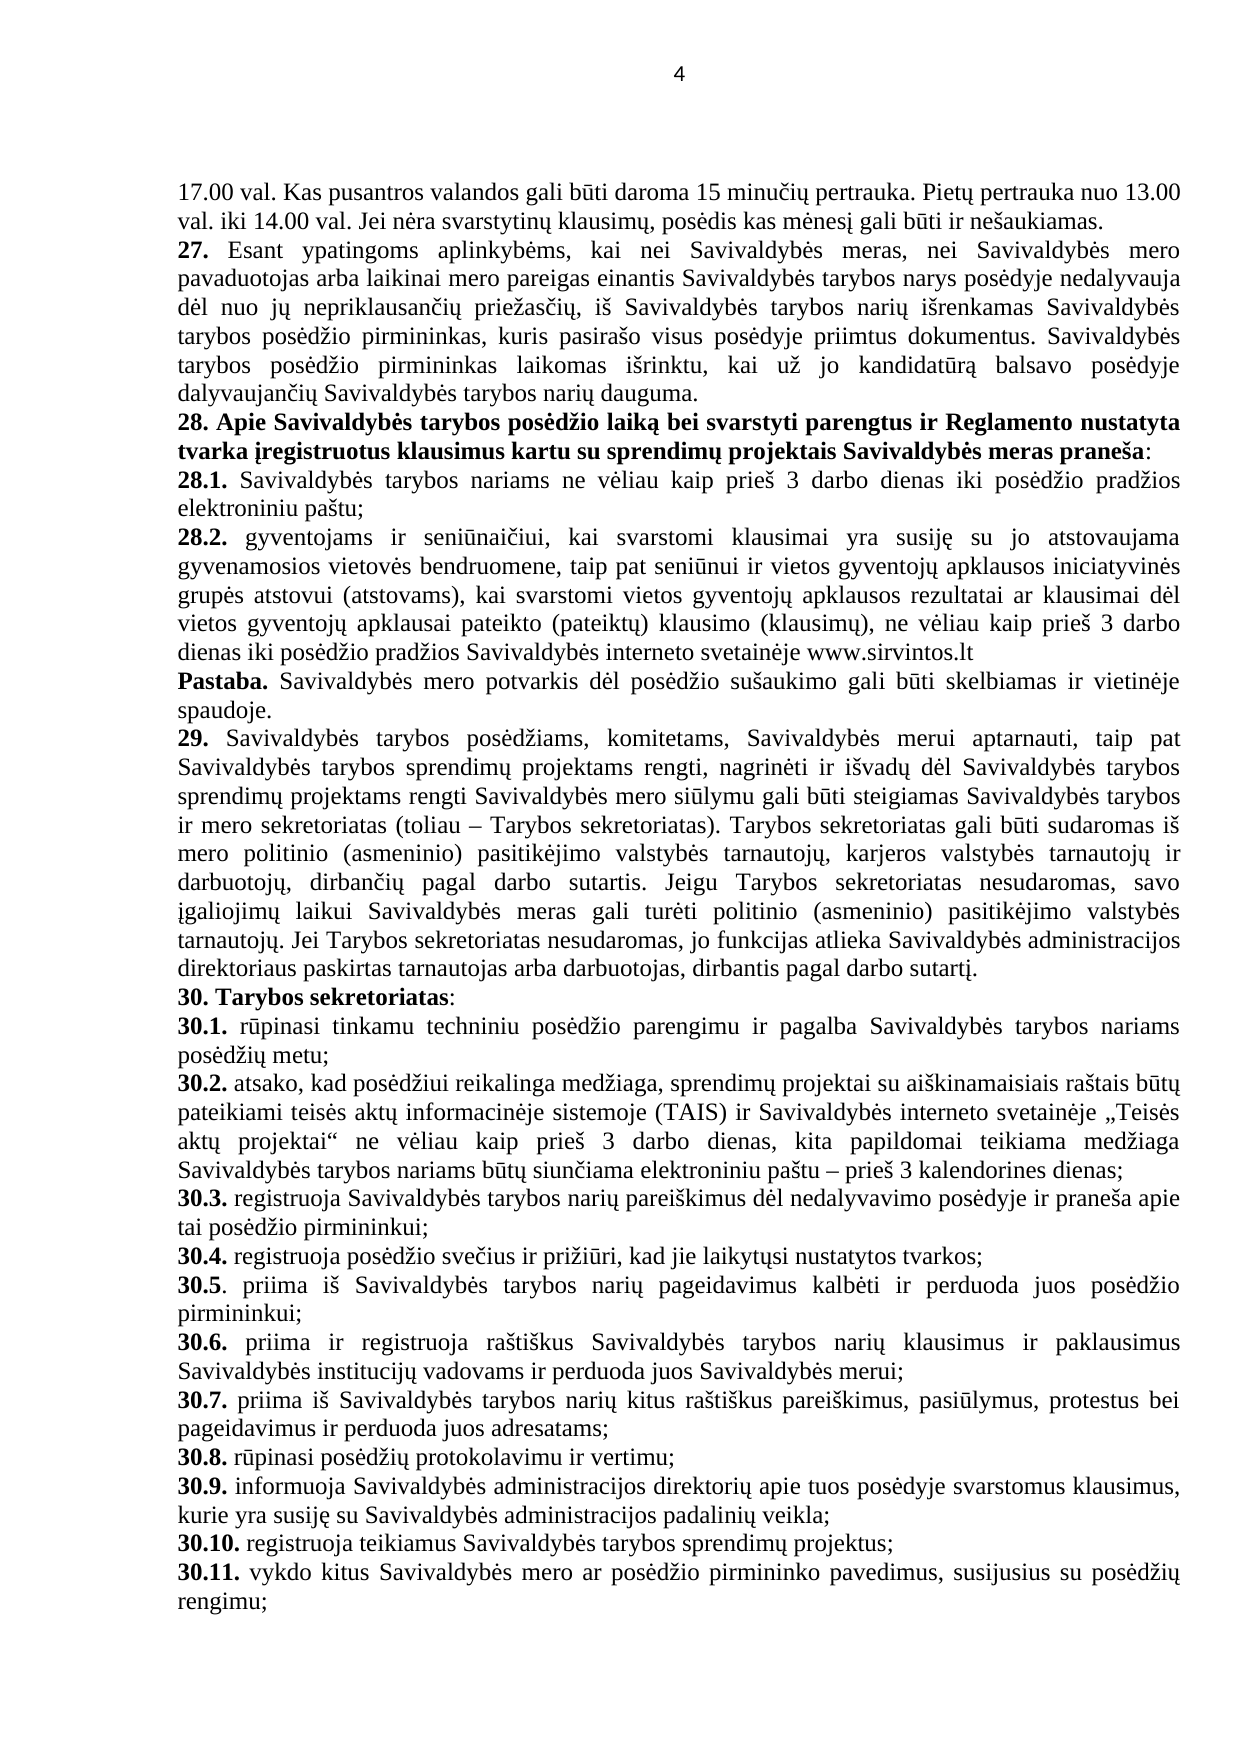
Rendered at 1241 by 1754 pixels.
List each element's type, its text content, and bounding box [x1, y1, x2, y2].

text 30.3. registruoja Savivaldybės tarybos narių pareiškimus dėl nedalyvavimo posėdyje ir praneša apie tai posėdžio pirmininkui; [177, 1183, 1181, 1241]
text 30.6. priima ir registruoja raštiškus Savivaldybės tarybos narių klausimus ir paklausimus Savivaldybės institucijų vadovams ir perduoda juos Savivaldybės merui; [177, 1327, 1181, 1385]
text 30.1. rūpinasi tinkamu techniniu posėdžio parengimu ir pagalba Savivaldybės tarybos nariams posėdžių metu; [177, 1011, 1181, 1068]
text 28. Apie Savivaldybės tarybos posėdžio laiką bei svarstyti parengtus ir Reglamento nustatyta tvarka įregistruotus klausimus kartu su sprendimų projektais Savivaldybės meras praneša: [177, 407, 1181, 465]
text 27. Esant ypatingoms aplinkybėms, kai nei Savivaldybės meras, nei Savivaldybės mero pavaduotojas arba laikinai mero pareigas einantis Savivaldybės tarybos narys posėdyje nedalyvauja dėl nuo jų nepriklausančių priežasčių, iš Savivaldybės tarybos narių išrenkamas Savivaldybės tarybos posėdžio pirmininkas, kuris pasirašo visus posėdyje priimtus dokumentus. Savivaldybės tarybos posėdžio pirmininkas laikomas išrinktu, kai už jo kandidatūrą balsavo posėdyje dalyvaujančių Savivaldybės tarybos narių dauguma. [177, 235, 1181, 407]
text 17.00 val. Kas pusantros valandos gali būti daroma 15 minučių pertrauka. Pietų pertrauka nuo 13.00 val. iki 14.00 val. Jei nėra svarstytinų klausimų, posėdis kas mėnesį gali būti ir nešaukiamas. [177, 177, 1181, 235]
text Pastaba. Savivaldybės mero potvarkis dėl posėdžio sušaukimo gali būti skelbiamas ir vietinėje spaudoje. [177, 666, 1181, 723]
text 30.4. registruoja posėdžio svečius ir prižiūri, kad jie laikytųsi nustatytos tvarkos; [177, 1241, 1181, 1270]
text 30. Tarybos sekretoriatas: [177, 982, 1181, 1011]
text 30.2. atsako, kad posėdžiui reikalinga medžiaga, sprendimų projektai su aiškinamaisiais raštais būtų pateikiami teisės aktų informacinėje sistemoje (TAIS) ir Savivaldybės interneto svetainėje „Teisės aktų projektai“ ne vėliau kaip prieš 3 darbo dienas, kita papildomai teikiama medžiaga Savivaldybės tarybos nariams būtų siunčiama elektroniniu paštu – prieš 3 kalendorines dienas; [177, 1068, 1181, 1183]
text 30.10. registruoja teikiamus Savivaldybės tarybos sprendimų projektus; [177, 1528, 1181, 1557]
text 30.9. informuoja Savivaldybės administracijos direktorių apie tuos posėdyje svarstomus klausimus, kurie yra susiję su Savivaldybės administracijos padalinių veikla; [177, 1471, 1181, 1528]
text 30.8. rūpinasi posėdžių protokolavimu ir vertimu; [177, 1442, 1181, 1471]
text 30.5. priima iš Savivaldybės tarybos narių pageidavimus kalbėti ir perduoda juos posėdžio pirmininkui; [177, 1270, 1181, 1327]
text 30.7. priima iš Savivaldybės tarybos narių kitus raštiškus pareiškimus, pasiūlymus, protestus bei pageidavimus ir perduoda juos adresatams; [177, 1385, 1181, 1442]
text 28.2. gyventojams ir seniūnaičiui, kai svarstomi klausimai yra susiję su jo atstovaujama gyvenamosios vietovės bendruomene, taip pat seniūnui ir vietos gyventojų apklausos iniciatyvinės grupės atstovui (atstovams), kai svarstomi vietos gyventojų apklausos rezultatai ar klausimai dėl vietos gyventojų apklausai pateikto (pateiktų) klausimo (klausimų), ne vėliau kaip prieš 3 darbo dienas iki posėdžio pradžios Savivaldybės interneto svetainėje www.sirvintos.lt [177, 522, 1181, 666]
text 30.11. vykdo kitus Savivaldybės mero ar posėdžio pirmininko pavedimus, susijusius su posėdžių rengimu; [177, 1557, 1181, 1615]
text 29. Savivaldybės tarybos posėdžiams, komitetams, Savivaldybės merui aptarnauti, taip pat Savivaldybės tarybos sprendimų projektams rengti, nagrinėti ir išvadų dėl Savivaldybės tarybos sprendimų projektams rengti Savivaldybės mero siūlymu gali būti steigiamas Savivaldybės tarybos ir mero sekretoriatas (toliau – Tarybos sekretoriatas). Tarybos sekretoriatas gali būti sudaromas iš mero politinio (asmeninio) pasitikėjimo valstybės tarnautojų, karjeros valstybės tarnautojų ir darbuotojų, dirbančių pagal darbo sutartis. Jeigu Tarybos sekretoriatas nesudaromas, savo įgaliojimų laikui Savivaldybės meras gali turėti politinio (asmeninio) pasitikėjimo valstybės tarnautojų. Jei Tarybos sekretoriatas nesudaromas, jo funkcijas atlieka Savivaldybės administracijos direktoriaus paskirtas tarnautojas arba darbuotojas, dirbantis pagal darbo sutartį. [177, 723, 1181, 982]
text 28.1. Savivaldybės tarybos nariams ne vėliau kaip prieš 3 darbo dienas iki posėdžio pradžios elektroniniu paštu; [177, 465, 1181, 522]
